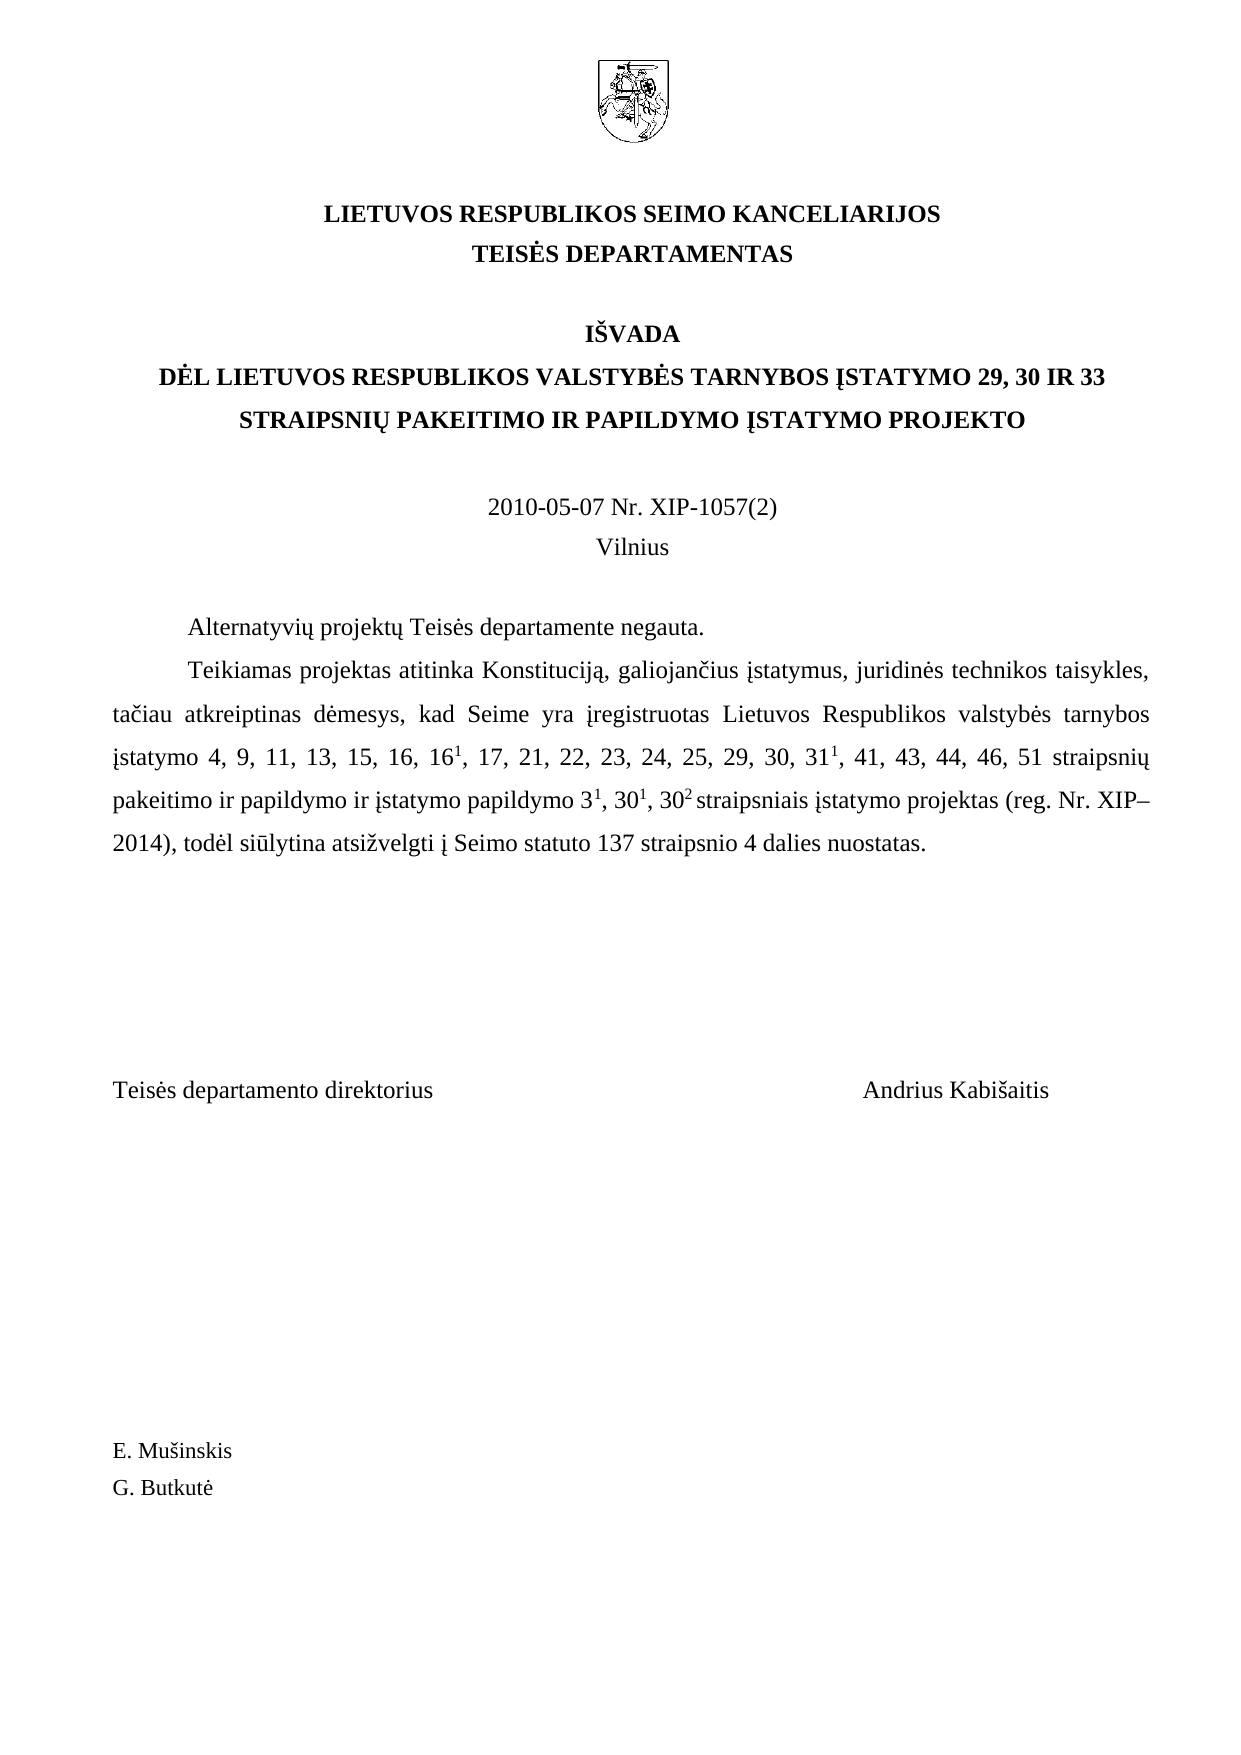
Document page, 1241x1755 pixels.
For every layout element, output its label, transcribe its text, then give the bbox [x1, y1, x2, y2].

text E. Mušinskis [112, 1437, 1152, 1463]
subtitle TEISĖS DEPARTAMENTAS [112, 239, 1152, 268]
subtitle DĖL LIETUVOS RESPUBLIKOS VALSTYBĖS TARNYBOS ĮSTATYMO 29, 30 IR 33 STRAIPSNIŲ PAKEITIMO IR PAPILDYMO ĮSTATYMO PROJEKTO [112, 362, 1152, 434]
text Teikiamas projektas atitinka Konstituciją, galiojančius įstatymus, juridinės technikos taisykles, tačiau atkreiptinas dėmesys, kad Seime yra įregistruotas Lietuvos Respublikos valstybės tarnybos įstatymo 4, 9, 11, 13, 15, 16, 161, 17, 21, 22, 23, 24, 25, 29, 30, 311, 41, 43, 44, 46, 51 straipsnių pakeitimo ir papildymo ir įstatymo papildymo 31, 301, 302 straipsniais įstatymo projektas (reg. Nr. XIP–2014), todėl siūlytina atsižvelgti į Seimo statuto 137 straipsnio 4 dalies nuostatas. [112, 656, 1150, 857]
text Vilnius [112, 532, 1152, 561]
text Alternatyvių projektų Teisės departamente negauta. [112, 612, 1150, 641]
subtitle LIETUVOS RESPUBLIKOS SEIMO KANCELIARIJOS [112, 199, 1152, 227]
text Teisės departamento direktorius Andrius Kabišaitis [112, 1075, 1152, 1104]
text 2010-05-07 Nr. XIP-1057(2) [112, 492, 1152, 521]
subtitle IŠVADA [112, 319, 1152, 348]
text G. Butkutė [112, 1474, 1152, 1500]
